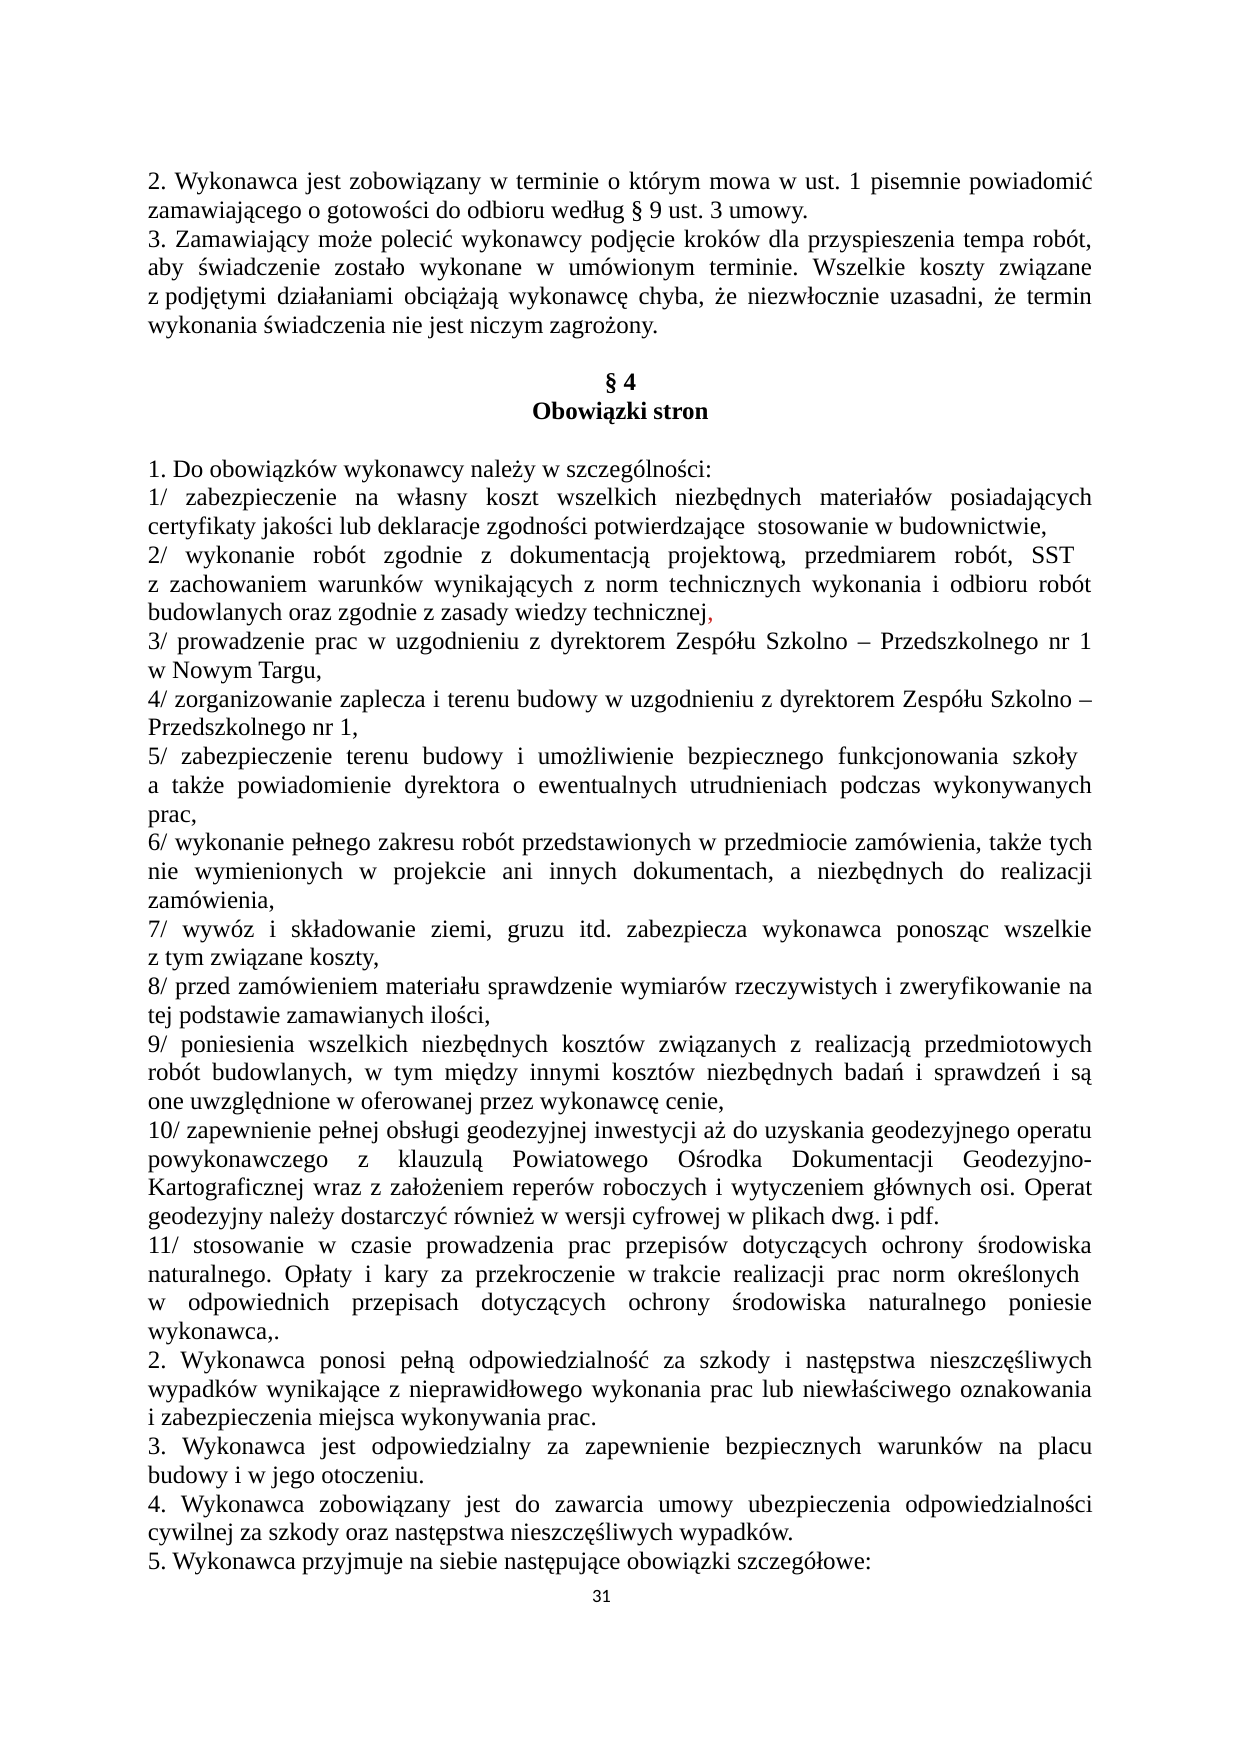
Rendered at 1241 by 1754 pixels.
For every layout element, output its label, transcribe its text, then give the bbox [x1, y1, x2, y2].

text 4/ zorganizowanie zaplecza i terenu budowy w uzgodnieniu z dyrektorem Zespółu Szkolno – Przedszkolnego nr 1, [148, 684, 1093, 741]
text 1. Do obowiązków wykonawcy należy w szczególności: [148, 454, 1093, 482]
text 5/ zabezpieczenie terenu budowy i umożliwienie bezpiecznego funkcjonowania szkoły a także powiadomienie dyrektora o ewentualnych utrudnieniach podczas wykonywanych prac, [148, 741, 1093, 827]
text 3/ prowadzenie prac w uzgodnieniu z dyrektorem Zespółu Szkolno – Przedszkolnego nr 1 w Nowym Targu, [148, 626, 1093, 684]
text 8/ przed zamówieniem materiału sprawdzenie wymiarów rzeczywistych i zweryfikowanie na tej podstawie zamawianych ilości, [148, 971, 1093, 1029]
text 2/ wykonanie robót zgodnie z dokumentacją projektową, przedmiarem robót, SST z zachowaniem warunków wynikających z norm technicznych wykonania i odbioru robót budowlanych oraz zgodnie z zasady wiedzy technicznej, [148, 540, 1093, 626]
text 3. Zamawiający może polecić wykonawcy podjęcie kroków dla przyspieszenia tempa robót, aby świadczenie zostało wykonane w umówionym terminie. Wszelkie koszty związane z podjętymi działaniami obciążają wykonawcę chyba, że niezwłocznie uzasadni, że termin wykonania świadczenia nie jest niczym zagrożony. [148, 224, 1093, 339]
text 1/ zabezpieczenie na własny koszt wszelkich niezbędnych materiałów posiadających certyfikaty jakości lub deklaracje zgodności potwierdzające stosowanie w budownictwie, [148, 482, 1093, 540]
text 10/ zapewnienie pełnej obsługi geodezyjnej inwestycji aż do uzyskania geodezyjnego operatu powykonawczego z klauzulą Powiatowego Ośrodka Dokumentacji Geodezyjno-Kartograficznej wraz z założeniem reperów roboczych i wytyczeniem głównych osi. Operat geodezyjny należy dostarczyć również w wersji cyfrowej w plikach dwg. i pdf. [148, 1115, 1093, 1230]
text 2. Wykonawca ponosi pełną odpowiedzialność za szkody i następstwa nieszczęśliwych wypadków wynikające z nieprawidłowego wykonania prac lub niewłaściwego oznakowania i zabezpieczenia miejsca wykonywania prac. [148, 1345, 1093, 1431]
text 5. Wykonawca przyjmuje na siebie następujące obowiązki szczegółowe: [148, 1546, 1093, 1575]
text 7/ wywóz i składowanie ziemi, gruzu itd. zabezpiecza wykonawca ponosząc wszelkie z tym związane koszty, [148, 914, 1093, 971]
text 4. Wykonawca zobowiązany jest do zawarcia umowy ubezpieczenia odpowiedzialności cywilnej za szkody oraz następstwa nieszczęśliwych wypadków. [148, 1489, 1093, 1546]
text 6/ wykonanie pełnego zakresu robót przedstawionych w przedmiocie zamówienia, także tych nie wymienionych w projekcie ani innych dokumentach, a niezbędnych do realizacji zamówienia, [148, 827, 1093, 914]
text Obowiązki stron [148, 396, 1093, 425]
text § 4 [148, 367, 1093, 396]
text 11/ stosowanie w czasie prowadzenia prac przepisów dotyczących ochrony środowiska naturalnego. Opłaty i kary za przekroczenie w trakcie realizacji prac norm określonych w odpowiednich przepisach dotyczących ochrony środowiska naturalnego poniesie wykonawca,. [148, 1230, 1093, 1345]
text 9/ poniesienia wszelkich niezbędnych kosztów związanych z realizacją przedmiotowych robót budowlanych, w tym między innymi kosztów niezbędnych badań i sprawdzeń i są one uwzględnione w oferowanej przez wykonawcę cenie, [148, 1029, 1093, 1115]
text 2. Wykonawca jest zobowiązany w terminie o którym mowa w ust. 1 pisemnie powiadomić zamawiającego o gotowości do odbioru według § 9 ust. 3 umowy. [148, 166, 1093, 224]
text 3. Wykonawca jest odpowiedzialny za zapewnienie bezpiecznych warunków na placu budowy i w jego otoczeniu. [148, 1431, 1093, 1489]
